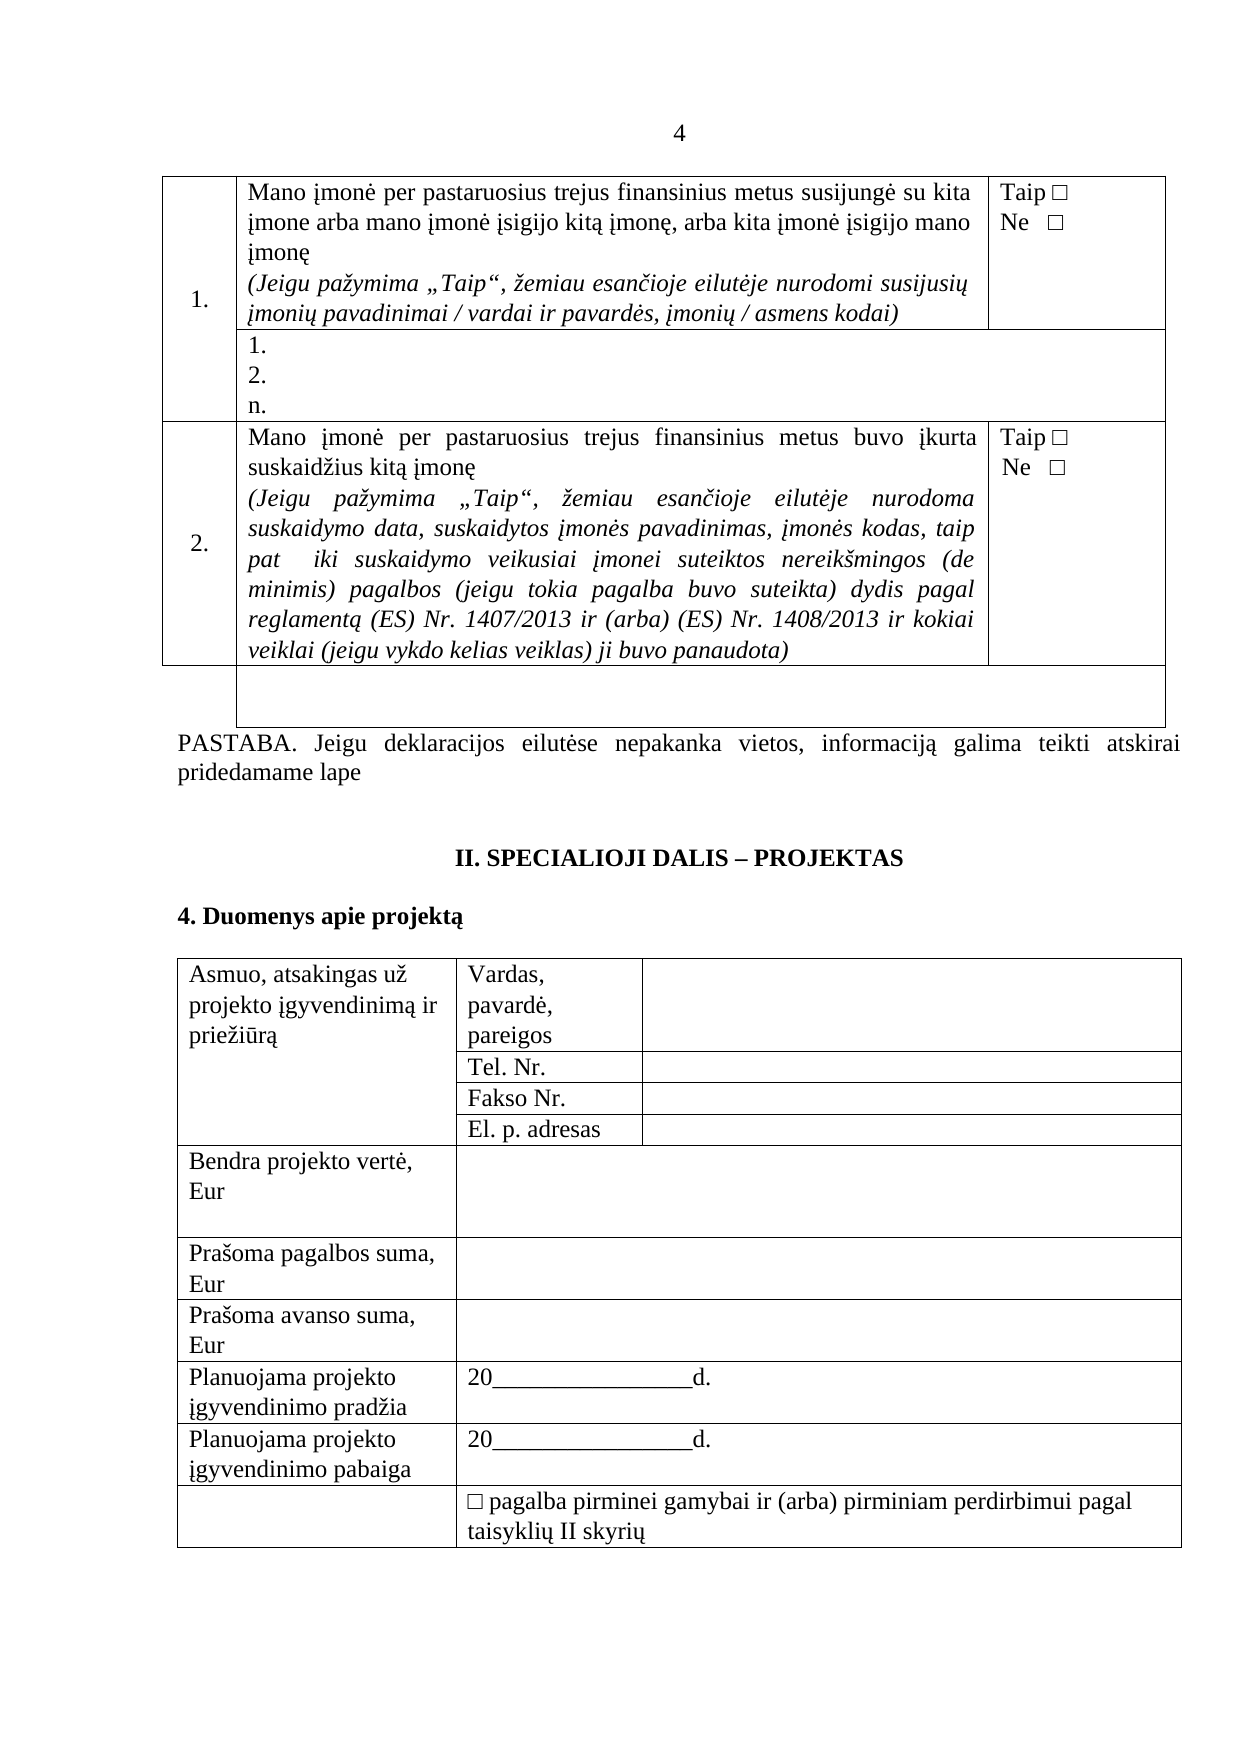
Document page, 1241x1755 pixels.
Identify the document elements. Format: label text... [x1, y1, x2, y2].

table_cell Bendra projekto vertė, Eur [178, 1146, 456, 1237]
table_cell Planuojama projekto įgyvendinimo pabaiga [178, 1424, 456, 1485]
table_cell [237, 666, 1165, 727]
table_cell Taip □ Ne □ [989, 422, 1165, 665]
table_cell [457, 1238, 1181, 1299]
table_cell Planuojama projekto įgyvendinimo pradžia [178, 1362, 456, 1423]
table_cell [643, 1083, 1181, 1113]
text PASTABA. Jeigu deklaracijos eilutėse nepakanka vietos, informaciją galima teikti atskirai pridedamame lape [177, 728, 1181, 786]
table_cell El. p. adresas [457, 1115, 642, 1145]
table_cell Tel. Nr. [457, 1052, 642, 1082]
table_cell 20________________d. [457, 1362, 1181, 1423]
table_cell 1. 2. n. [237, 330, 1165, 421]
table_cell Mano įmonė per pastaruosius trejus finansinius metus susijungė su kita įmone arba mano įmonė įsigijo kitą įmonę, arba kita įmonė įsigijo mano įmonę (Jeigu pažymima „Taip“, žemiau esančioje eilutėje nurodomi susijusių įmonių pavadinimai / vardai ir pavardės, įmonių / asmens kodai) [237, 177, 988, 329]
table_cell Prašoma pagalbos suma, Eur [178, 1238, 456, 1299]
table_cell Taip □ Ne □ [989, 177, 1165, 329]
table_header Asmuo, atsakingas už projekto įgyvendinimą ir priežiūrą [178, 959, 456, 1145]
table_cell 2. [163, 422, 236, 665]
table_cell 1. [163, 177, 236, 421]
table_cell □ pagalba pirminei gamybai ir (arba) pirminiam perdirbimui pagal taisyklių II skyrių [457, 1486, 1181, 1547]
table_cell [457, 1146, 1181, 1237]
table_cell Mano įmonė per pastaruosius trejus finansinius metus buvo įkurta suskaidžius kitą įmonę (Jeigu pažymima „Taip“, žemiau esančioje eilutėje nurodoma suskaidymo data, suskaidytos įmonės pavadinimas, įmonės kodas, taip pat iki suskaidymo veikusiai įmonei suteiktos nereikšmingos (de minimis) pagalbos (jeigu tokia pagalba buvo suteikta) dydis pagal reglamentą (ES) Nr. 1407/2013 ir (arba) (ES) Nr. 1408/2013 ir kokiai veiklai (jeigu vykdo kelias veiklas) ji buvo panaudota) [237, 422, 988, 665]
table_cell [643, 1052, 1181, 1082]
table_cell [457, 1300, 1181, 1361]
table_cell 20________________d. [457, 1424, 1181, 1485]
table_cell Fakso Nr. [457, 1083, 642, 1113]
text 4. Duomenys apie projektą [177, 901, 1181, 929]
table_header Vardas, pavardė, pareigos [457, 959, 642, 1051]
text II. SPECIALIOJI DALIS – PROJEKTAS [177, 843, 1181, 872]
table_header [643, 959, 1181, 1051]
table_cell Prašoma avanso suma, Eur [178, 1300, 456, 1361]
table_cell [643, 1115, 1181, 1145]
table_cell [178, 1486, 456, 1547]
